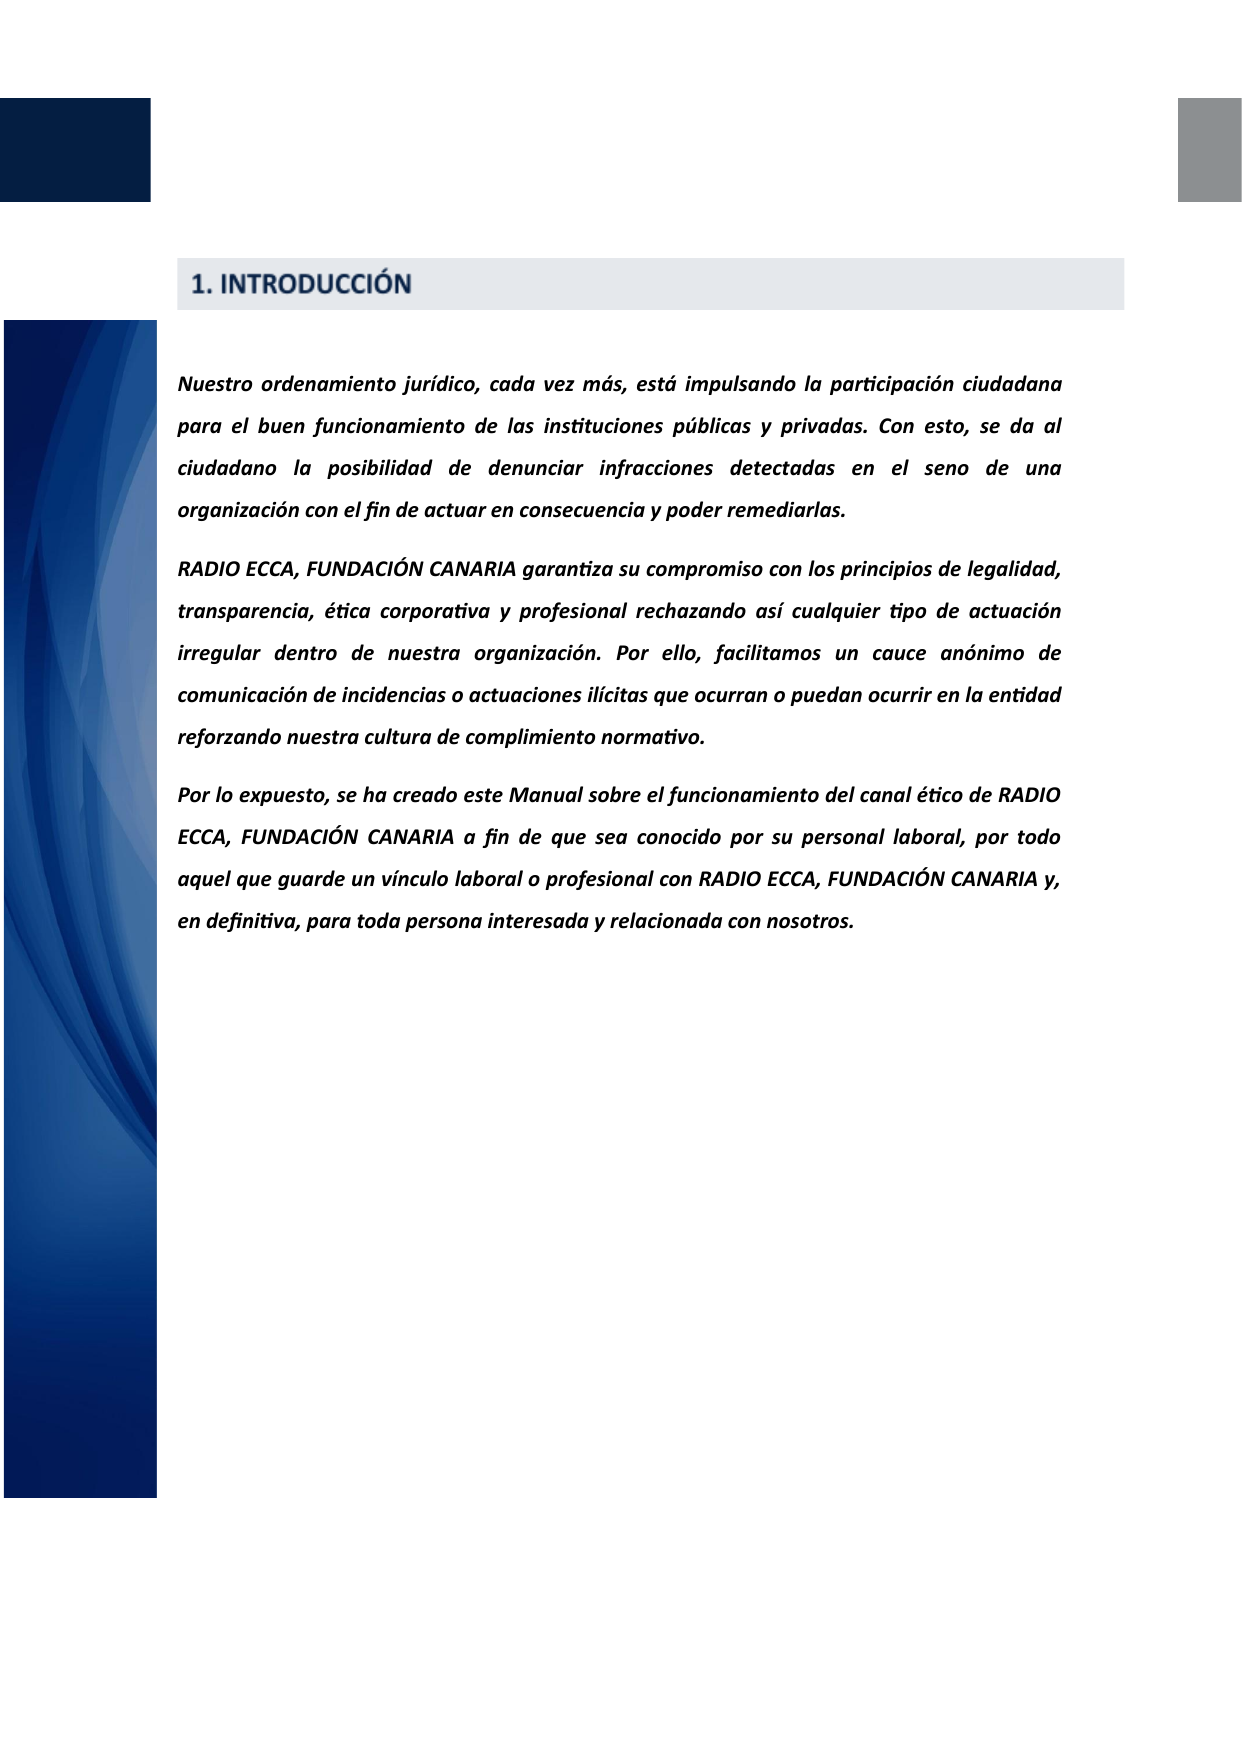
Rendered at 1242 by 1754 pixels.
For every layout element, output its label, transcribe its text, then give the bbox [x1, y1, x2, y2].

picture [0, 98, 151, 202]
picture [177, 258, 1125, 310]
text Por lo expuesto, se ha creado este Manual sobre el funcionamiento del canal ético de RADIO ECCA, FUNDACIÓN CANARIA a fin de que sea conocido por su personal laboral, por todo aquel que guarde un vínculo laboral o profesional con RADIO ECCA, FUNDACIÓN CANARIA y, en definitiva, para toda persona interesada y relacionada con nosotros. [177, 781, 1062, 934]
picture [3, 320, 157, 1498]
text Nuestro ordenamiento jurídico, cada vez más, está impulsando la participación ciudadana para el buen funcionamiento de las instituciones públicas y privadas. Con esto, se da al ciudadano la posibilidad de denunciar infracciones detectadas en el seno de una organización con el fin de actuar en consecuencia y poder remediarlas. [177, 369, 1063, 523]
picture [1178, 98, 1242, 202]
text RADIO ECCA, FUNDACIÓN CANARIA garantiza su compromiso con los principios de legalidad, transparencia, ética corporativa y profesional rechazando así cualquier tipo de actuación irregular dentro de nuestra organización. Por ello, facilitamos un cauce anónimo de comunicación de incidencias o actuaciones ilícitas que ocurran o puedan ocurrir en la entidad reforzando nuestra cultura de complimiento normativo. [177, 554, 1063, 750]
